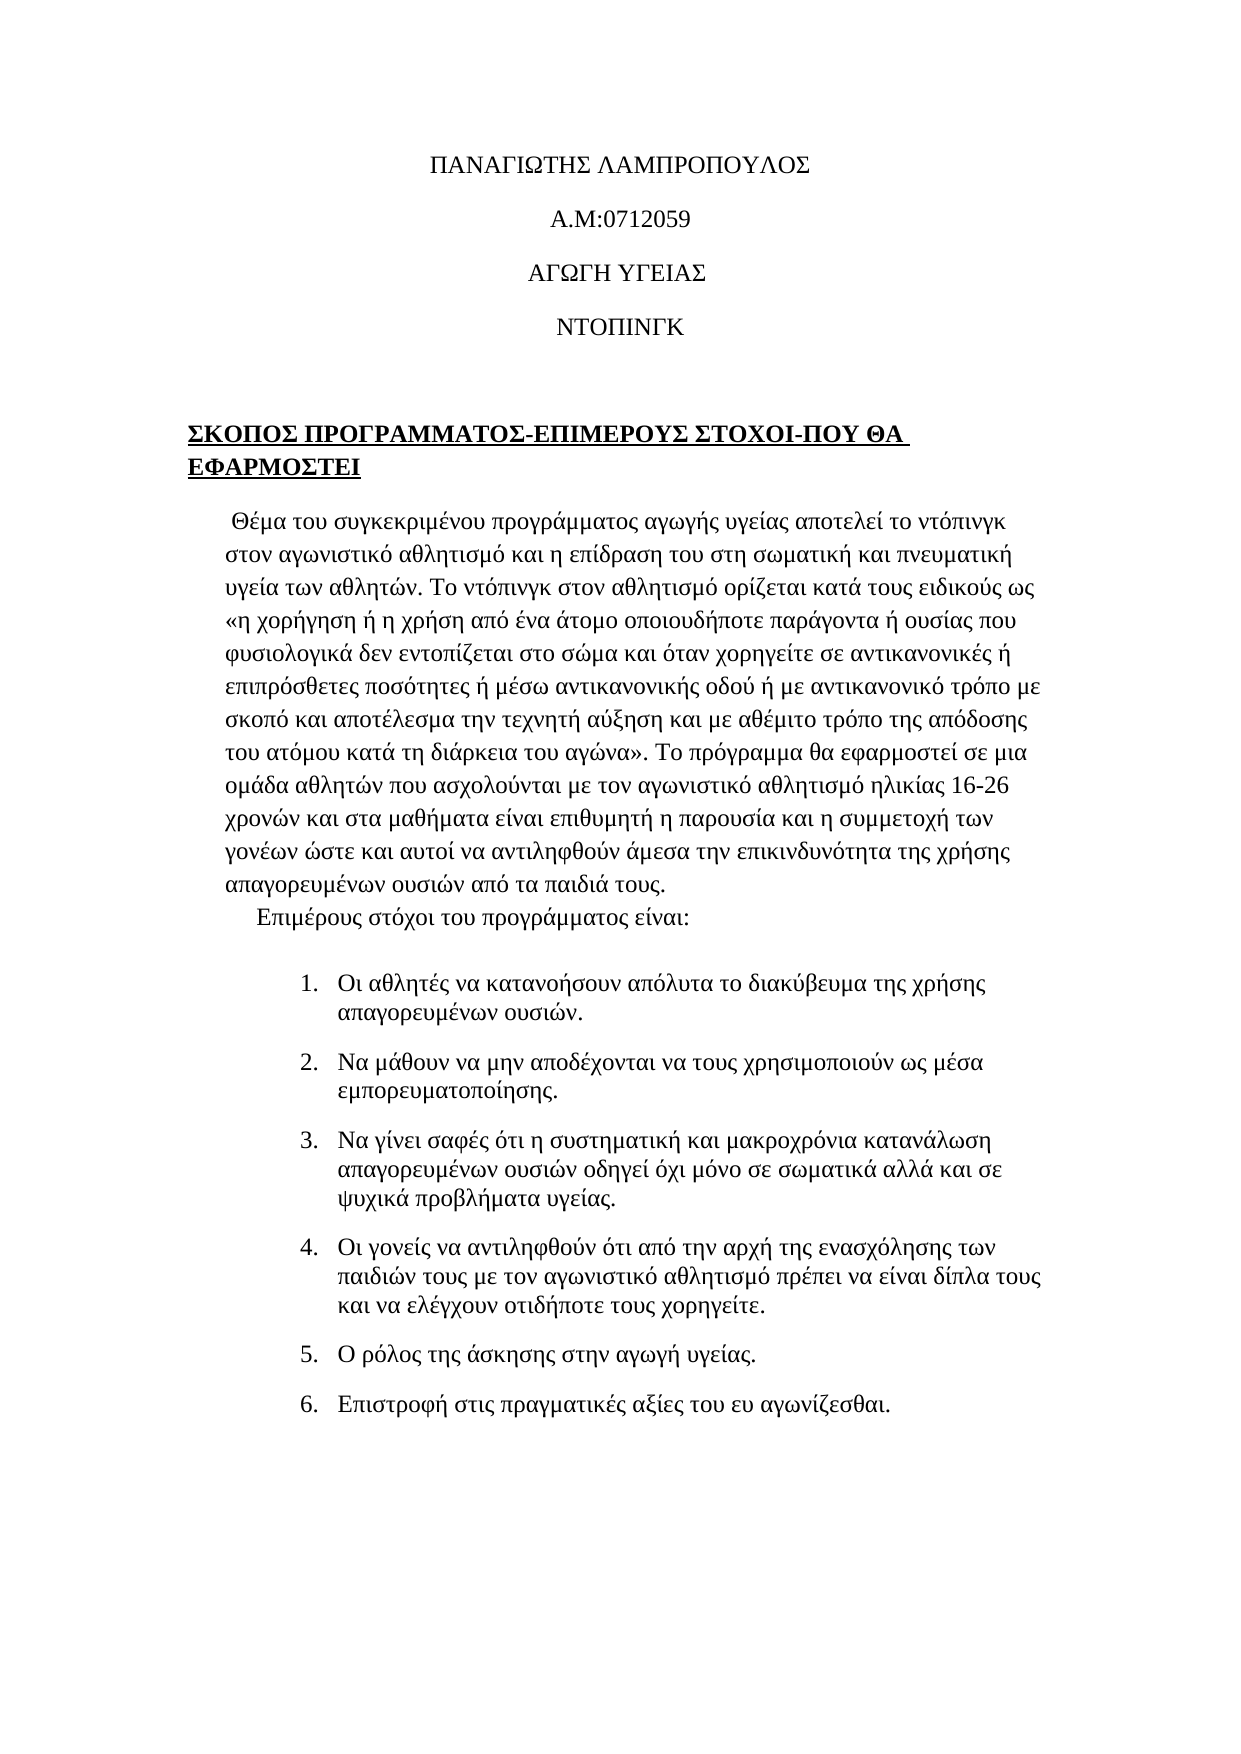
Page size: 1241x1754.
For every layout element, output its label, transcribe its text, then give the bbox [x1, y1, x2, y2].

text Α.Μ:0712059 [187, 204, 1053, 233]
text ΑΓΩΓΗ ΥΓΕΙΑΣ [187, 258, 1053, 286]
text ΝΤΟΠΙΝΓΚ [187, 312, 1053, 340]
list Ο ρόλος της άσκησης στην αγωγή υγείας. [300, 1339, 1053, 1368]
list Να γίνει σαφές ότι η συστηματική και μακροχρόνια κατανάλωση απαγορευμένων ουσιών οδηγεί όχι μόνο σε σωματικά αλλά και σε ψυχικά προβλήματα υγείας. [300, 1125, 1053, 1211]
list Οι γονείς να αντιληφθούν ότι από την αρχή της ενασχόλησης των παιδιών τους με τον αγωνιστικό αθλητισμό πρέπει να είναι δίπλα τους και να ελέγχουν οτιδήποτε τους χορηγείτε. [300, 1232, 1053, 1318]
text ΠΑΝΑΓΙΩΤΗΣ ΛΑΜΠΡΟΠΟΥΛΟΣ [187, 150, 1053, 179]
list Επιστροφή στις πραγματικές αξίες του ευ αγωνίζεσθαι. [300, 1389, 1053, 1418]
text Επιμέρους στόχοι του προγράμματος είναι: [225, 902, 1053, 931]
list Να μάθουν να μην αποδέχονται να τους χρησιμοποιούν ως μέσα εμπορευματοποίησης. [300, 1047, 1053, 1104]
text Θέμα του συγκεκριμένου προγράμματος αγωγής υγείας αποτελεί το ντόπινγκ στον αγωνιστικό αθλητισμό και η επίδραση του στη σωματική και πνευματική υγεία των αθλητών. Το ντόπινγκ στον αθλητισμό ορίζεται κατά τους ειδικούς ως «η χορήγηση ή η χρήση από ένα άτομο οποιουδήποτε παράγοντα ή ουσίας που φυσιολογικά δεν εντοπίζεται στο σώμα και όταν χορηγείτε σε αντικανονικές ή επιπρόσθετες ποσότητες ή μέσω αντικανονικής οδού ή με αντικανονικό τρόπο με σκοπό και αποτέλεσμα την τεχνητή αύξηση και με αθέμιτο τρόπο της απόδοσης του ατόμου κατά τη διάρκεια του αγώνα». Το πρόγραμμα θα εφαρμοστεί σε μια ομάδα αθλητών που ασχολούνται με τον αγωνιστικό αθλητισμό ηλικίας 16-26 χρονών και στα μαθήματα είναι επιθυμητή η παρουσία και η συμμετοχή των γονέων ώστε και αυτοί να αντιληφθούν άμεσα την επικινδυνότητα της χρήσης απαγορευμένων ουσιών από τα παιδιά τους. [225, 506, 1053, 898]
list Οι αθλητές να κατανοήσουν απόλυτα το διακύβευμα της χρήσης απαγορευμένων ουσιών. [300, 968, 1053, 1026]
text ΣΚΟΠΟΣ ΠΡΟΓΡΑΜΜΑΤΟΣ-ΕΠΙΜΕΡΟΥΣ ΣΤΟΧΟΙ-ΠΟΥ ΘΑ ΕΦΑΡΜΟΣΤΕΙ [187, 419, 1053, 481]
